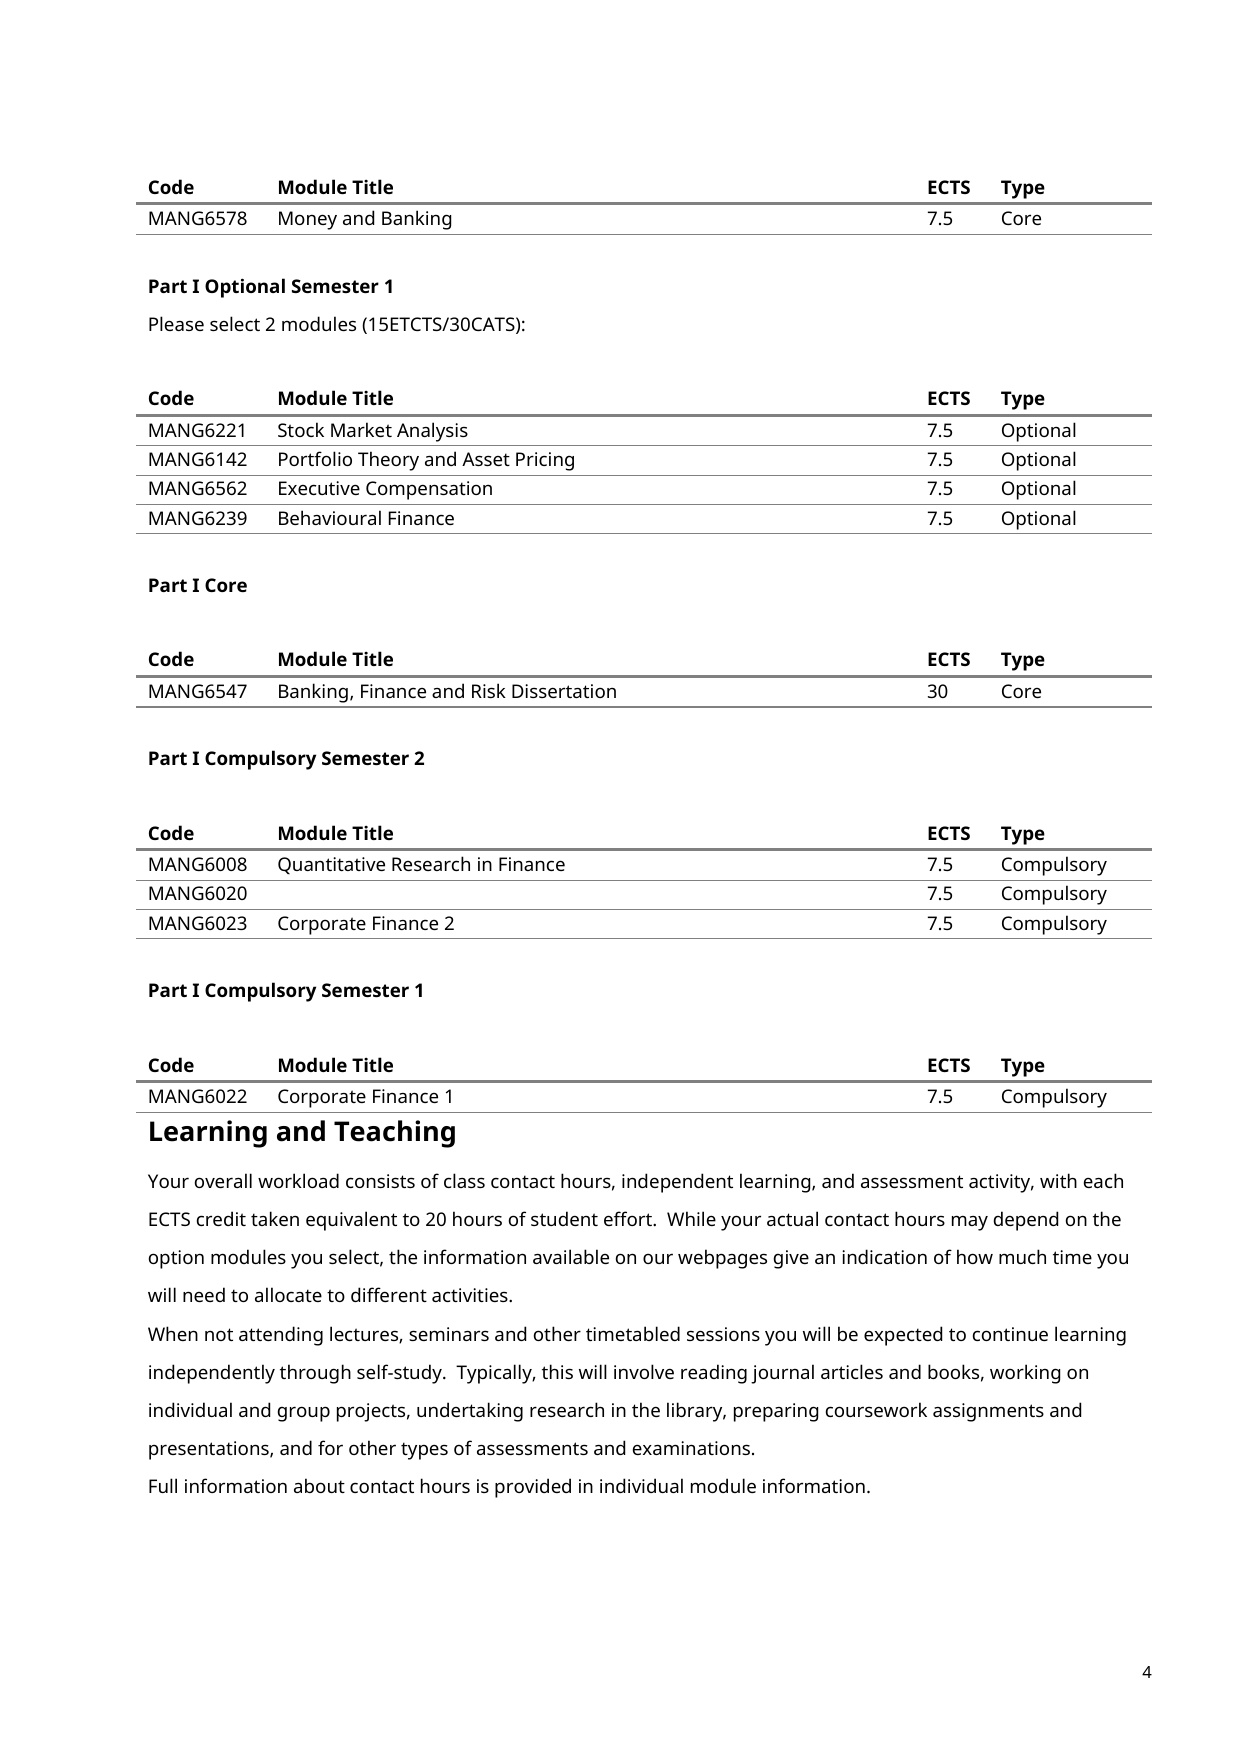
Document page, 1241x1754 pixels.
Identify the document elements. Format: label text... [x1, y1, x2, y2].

table_cell Part I Optional Semester 1 Please select 2 modules (15ETCTS/30CATS): [136, 235, 1152, 386]
table_cell 30 [916, 678, 989, 706]
table_cell Banking, Finance and Risk Dissertation [266, 678, 916, 706]
table_cell Optional [989, 446, 1152, 474]
table_cell Type [989, 174, 1152, 202]
table_cell Core [989, 205, 1152, 234]
table_cell Code [136, 174, 266, 202]
table_cell [136, 137, 1152, 174]
table_cell Executive Compensation [266, 476, 916, 504]
table_cell Core [989, 678, 1152, 706]
table_cell 7.5 [916, 476, 989, 504]
table_cell Compulsory [989, 851, 1152, 880]
table_cell Type [989, 386, 1152, 414]
table_cell Behavioural Finance [266, 505, 916, 533]
table_cell Module Title [266, 820, 916, 848]
table_cell MANG6547 [136, 678, 266, 706]
table_cell Money and Banking [266, 205, 916, 234]
table_cell ECTS [916, 647, 989, 675]
table_cell Code [136, 1052, 266, 1080]
table_cell Module Title [266, 174, 916, 202]
table_cell 7.5 [916, 1083, 989, 1112]
table_cell [266, 881, 916, 909]
table_cell 7.5 [916, 417, 989, 445]
table_cell MANG6562 [136, 476, 266, 504]
table_cell MANG6020 [136, 881, 266, 909]
table_cell ECTS [916, 386, 989, 414]
table_cell MANG6221 [136, 417, 266, 445]
table_cell Part I Core [136, 534, 1152, 647]
table_cell Type [989, 647, 1152, 675]
table_cell Module Title [266, 386, 916, 414]
table_cell Portfolio Theory and Asset Pricing [266, 446, 916, 474]
table_cell Compulsory [989, 910, 1152, 938]
text Your overall workload consists of class contact hours, independent learning, and assessment activity, with each ECTS credit taken equivalent to 20 hours of student effort. While your actual contact hours may depend on the option modules you select, the information available on our webpages give an indication of how much time you will need to allocate to different activities. [148, 1168, 1152, 1308]
table_cell 7.5 [916, 446, 989, 474]
table_cell MANG6023 [136, 910, 266, 938]
table_cell Compulsory [989, 881, 1152, 909]
table_cell Quantitative Research in Finance [266, 851, 916, 880]
table_cell Type [989, 1052, 1152, 1080]
table_cell Code [136, 386, 266, 414]
table_cell Code [136, 647, 266, 675]
table_cell MANG6142 [136, 446, 266, 474]
table_cell Module Title [266, 647, 916, 675]
text Full information about contact hours is provided in individual module information. [148, 1474, 1152, 1499]
table_cell MANG6022 [136, 1083, 266, 1112]
table_cell ECTS [916, 820, 989, 848]
table_cell Type [989, 820, 1152, 848]
table_cell 7.5 [916, 851, 989, 880]
table_cell Optional [989, 476, 1152, 504]
table_cell Optional [989, 505, 1152, 533]
table_cell Compulsory [989, 1083, 1152, 1112]
table_cell Part I Compulsory Semester 2 [136, 708, 1152, 820]
subtitle Learning and Teaching [148, 1113, 1152, 1149]
table_cell MANG6239 [136, 505, 266, 533]
table_cell Stock Market Analysis [266, 417, 916, 445]
table_cell 7.5 [916, 881, 989, 909]
table_cell ECTS [916, 1052, 989, 1080]
table_cell Module Title [266, 1052, 916, 1080]
table_cell 7.5 [916, 505, 989, 533]
table_cell Corporate Finance 2 [266, 910, 916, 938]
table_cell MANG6008 [136, 851, 266, 880]
table_cell Optional [989, 417, 1152, 445]
table_cell 7.5 [916, 205, 989, 234]
table_cell ECTS [916, 174, 989, 202]
text When not attending lectures, seminars and other timetabled sessions you will be expected to continue learning independently through self-study. Typically, this will involve reading journal articles and books, working on individual and group projects, undertaking research in the library, preparing coursework assignments and presentations, and for other types of assessments and examinations. [148, 1321, 1152, 1461]
table_cell Corporate Finance 1 [266, 1083, 916, 1112]
table_cell 7.5 [916, 910, 989, 938]
table_cell Part I Compulsory Semester 1 [136, 939, 1152, 1052]
table_cell MANG6578 [136, 205, 266, 234]
table_cell Code [136, 820, 266, 848]
